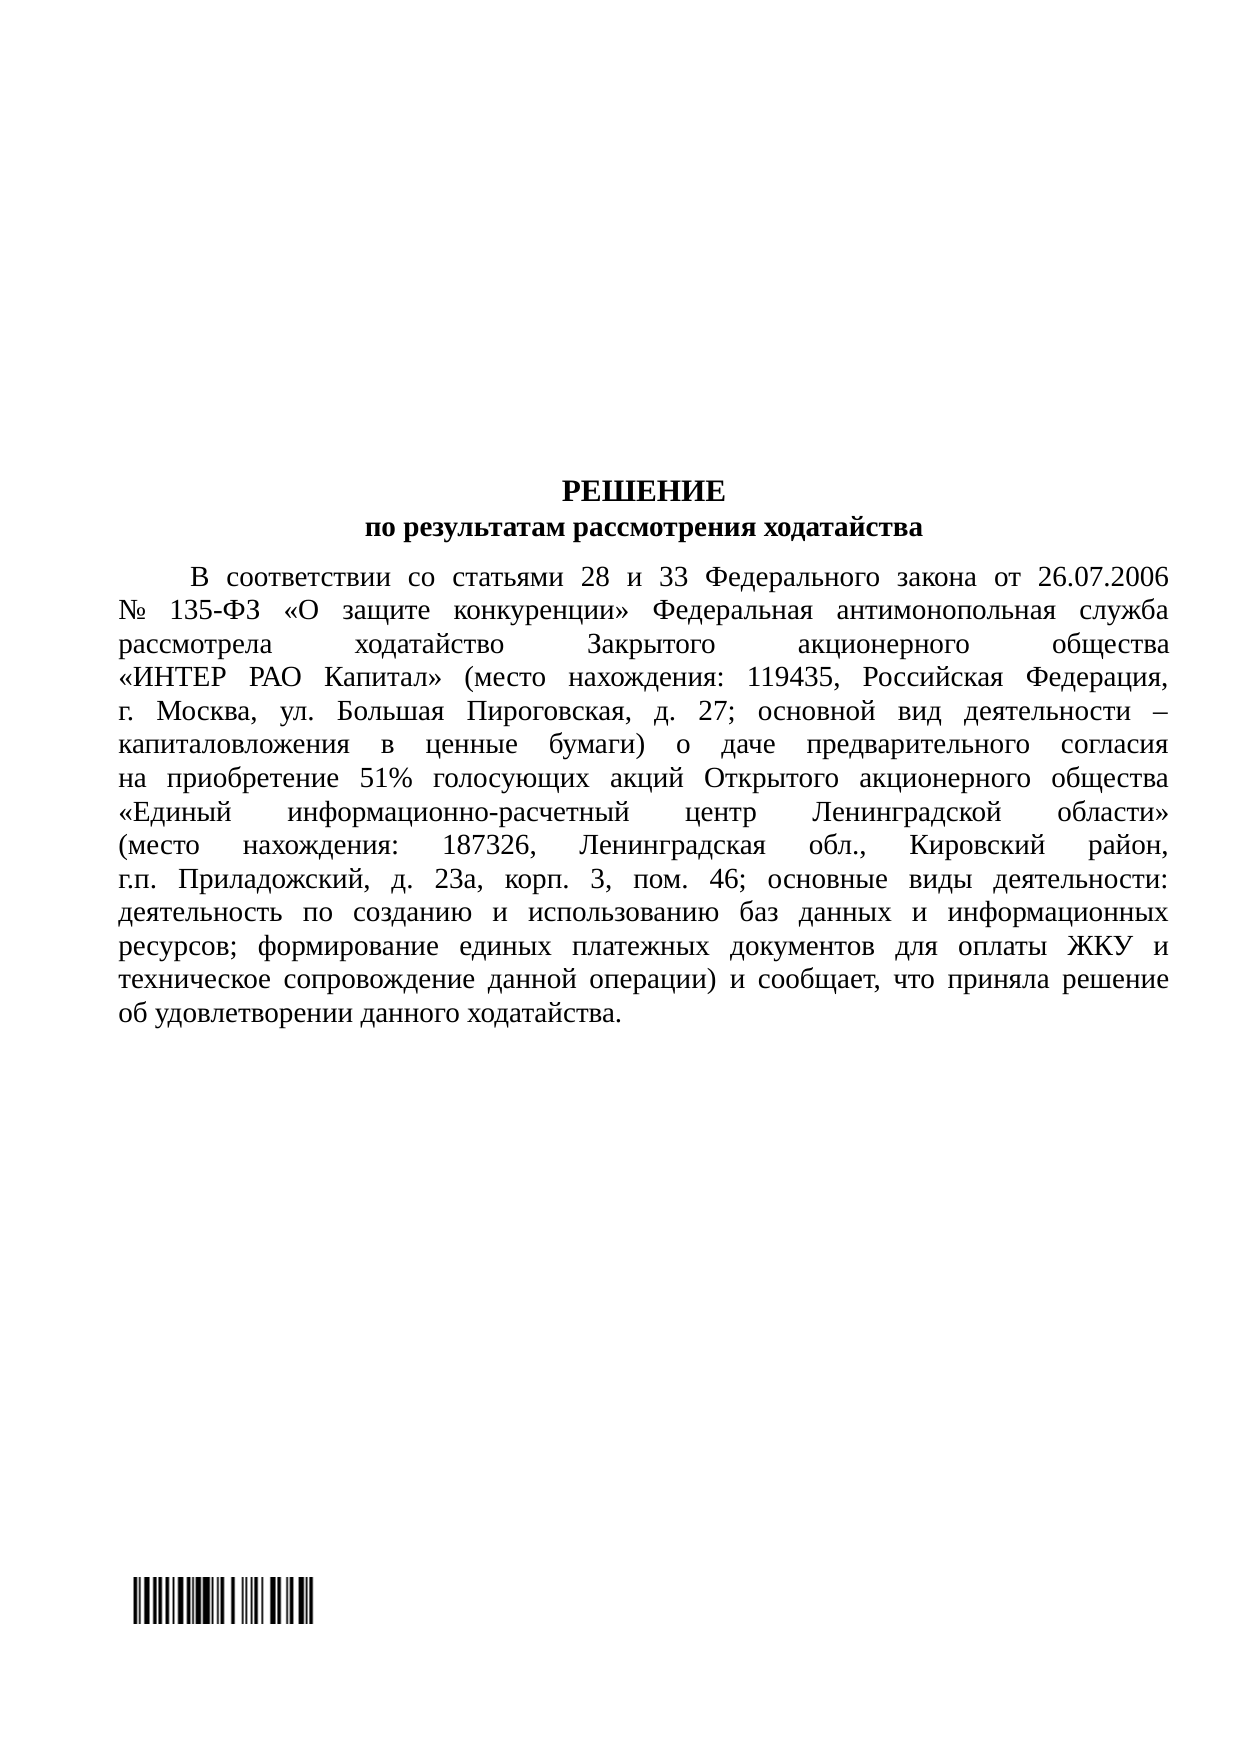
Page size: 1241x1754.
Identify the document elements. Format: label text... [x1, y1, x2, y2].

text РЕШЕНИЕ [118, 473, 1170, 509]
picture [118, 1577, 331, 1624]
text по результатам рассмотрения ходатайства [118, 509, 1170, 542]
text В соответствии со статьями 28 и 33 Федерального закона от 26.07.2006 № 135-ФЗ «О защите конкуренции» Федеральная антимонопольная служба рассмотрела ходатайство Закрытого акционерного общества «ИНТЕР РАО Капитал» (место нахождения: 119435, Российская Федерация, г. Москва, ул. Большая Пироговская, д. 27; основной вид деятельности – капиталовложения в ценные бумаги) о даче предварительного согласия на приобретение 51% голосующих акций Открытого акционерного общества «Единый информационно-расчетный центр Ленинградской области» (место нахождения: 187326, Ленинградская обл., Кировский район, г.п. Приладожский, д. 23а, корп. 3, пом. 46; основные виды деятельности: деятельность по созданию и использованию баз данных и информационных ресурсов; формирование единых платежных документов для оплаты ЖКУ и техническое сопровождение данной операции) и сообщает, что приняла решение об удовлетворении данного ходатайства. [118, 559, 1170, 1028]
